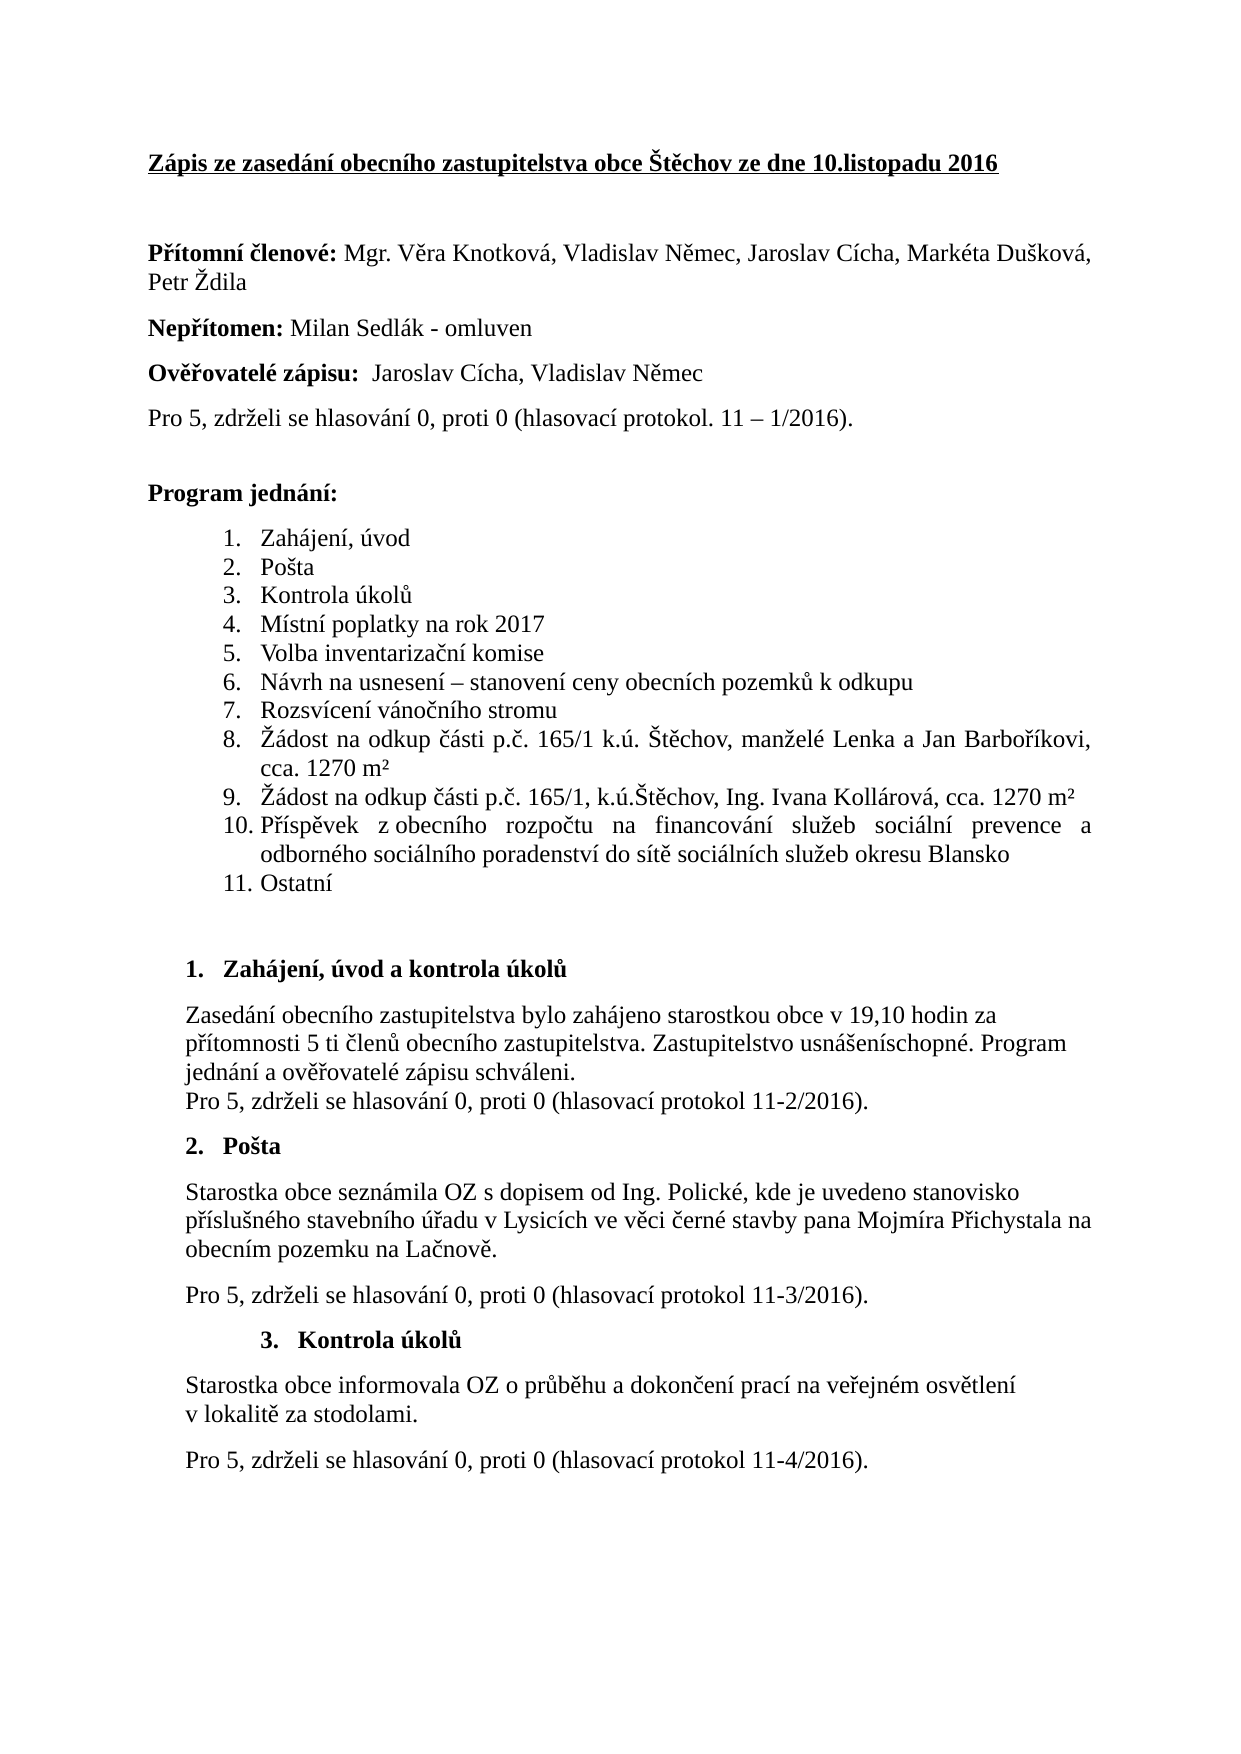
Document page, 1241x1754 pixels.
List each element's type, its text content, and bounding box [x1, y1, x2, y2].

text Zápis ze zasedání obecního zastupitelstva obce Štěchov ze dne 10.listopadu 2016 [148, 148, 1093, 176]
list Ostatní [223, 868, 1093, 897]
text Pro 5, zdrželi se hlasování 0, proti 0 (hlasovací protokol 11-3/2016). [148, 1280, 1093, 1308]
list Návrh na usnesení – stanovení ceny obecních pozemků k odkupu [223, 667, 1093, 696]
list Zahájení, úvod [223, 523, 1093, 552]
list Kontrola úkolů [223, 581, 1093, 609]
text Ověřovatelé zápisu: Jaroslav Cícha, Vladislav Němec [148, 358, 1093, 387]
list Místní poplatky na rok 2017 [223, 609, 1093, 638]
text Zasedání obecního zastupitelstva bylo zahájeno starostkou obce v 19,10 hodin za přítomnosti 5 ti členů obecního zastupitelstva. Zastupitelstvo usnášeníschopné. Program jednání a ověřovatelé zápisu schváleni. [185, 1000, 1093, 1086]
text Přítomní členové: Mgr. Věra Knotková, Vladislav Němec, Jaroslav Cícha, Markéta Dušková, Petr Ždila [148, 238, 1093, 296]
list Pošta [223, 552, 1093, 581]
list Pošta [185, 1131, 1093, 1160]
list Žádost na odkup části p.č. 165/1, k.ú.Štěchov, Ing. Ivana Kollárová, cca. 1270 m² [223, 782, 1093, 811]
text Nepřítomen: Milan Sedlák - omluven [148, 313, 1093, 341]
list Zahájení, úvod a kontrola úkolů [185, 954, 1093, 983]
list Kontrola úkolů [260, 1325, 1093, 1354]
list Volba inventarizační komise [223, 638, 1093, 667]
text Starostka obce seznámila OZ s dopisem od Ing. Polické, kde je uvedeno stanovisko příslušného stavebního úřadu v Lysicích ve věci černé stavby pana Mojmíra Přichystala na obecním pozemku na Lačnově. [185, 1177, 1093, 1263]
text Program jednání: [148, 478, 1093, 506]
text Pro 5, zdrželi se hlasování 0, proti 0 (hlasovací protokol 11-4/2016). [148, 1445, 1093, 1473]
list Žádost na odkup části p.č. 165/1 k.ú. Štěchov, manželé Lenka a Jan Barboříkovi, cca. 1270 m² [223, 724, 1093, 782]
list Příspěvek z obecního rozpočtu na financování služeb sociální prevence a odborného sociálního poradenství do sítě sociálních služeb okresu Blansko [223, 811, 1093, 868]
text Starostka obce informovala OZ o průběhu a dokončení prací na veřejném osvětlení v lokalitě za stodolami. [185, 1371, 1093, 1428]
text Pro 5, zdrželi se hlasování 0, proti 0 (hlasovací protokol. 11 – 1/2016). [148, 403, 1093, 432]
text Pro 5, zdrželi se hlasování 0, proti 0 (hlasovací protokol 11-2/2016). [148, 1086, 1093, 1115]
list Rozsvícení vánočního stromu [223, 696, 1093, 724]
